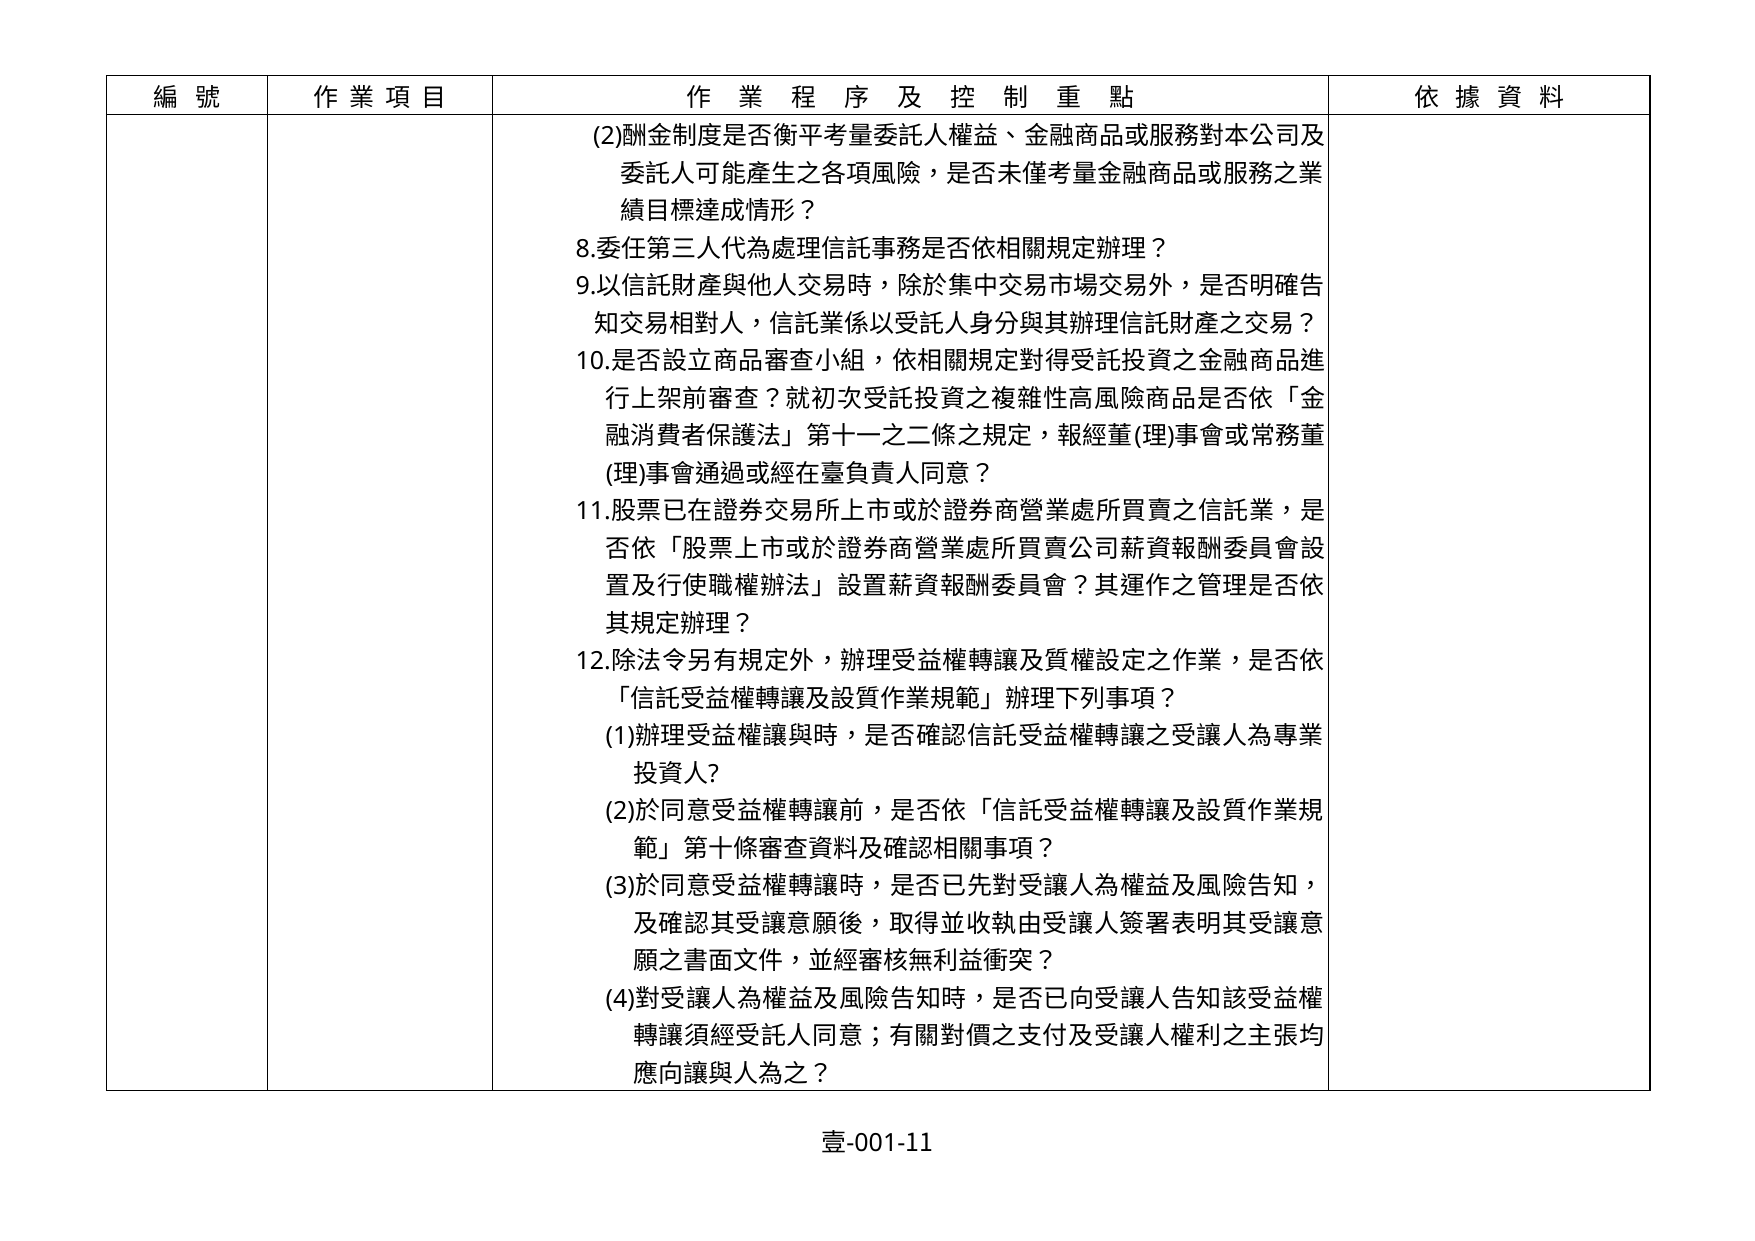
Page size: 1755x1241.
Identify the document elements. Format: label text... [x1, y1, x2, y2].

table_header 依 據 資 料 [1329, 76, 1649, 113]
table_cell (2)酬金制度是否衡平考量委託人權益、金融商品或服務對本公司及委託人可能產生之各項風險，是否未僅考量金融商品或服務之業績目標達成情形？ 8.委任第三人代為處理信託事務是否依相關規定辦理？ 9.以信託財產與他人交易時，除於集中交易市場交易外，是否明確告知交易相對人，信託業係以受託人身分與其辦理信託財產之交易？ 10.是否設立商品審查小組，依相關規定對得受託投資之金融商品進行上架前審查？就初次受託投資之複雜性高風險商品是否依「金融消費者保護法」第十一之二條之規定，報經董(理)事會或常務董(理)事會通過或經在臺負責人同意？ 11.股票已在證券交易所上市或於證券商營業處所買賣之信託業，是否依「股票上市或於證券商營業處所買賣公司薪資報酬委員會設置及行使職權辦法」設置薪資報酬委員會？其運作之管理是否依其規定辦理？ 12.除法令另有規定外，辦理受益權轉讓及質權設定之作業，是否依「信託受益權轉讓及設質作業規範」辦理下列事項？ (1)辦理受益權讓與時，是否確認信託受益權轉讓之受讓人為專業投資人? (2)於同意受益權轉讓前，是否依「信託受益權轉讓及設質作業規範」第十條審查資料及確認相關事項？ (3)於同意受益權轉讓時，是否已先對受讓人為權益及風險告知，及確認其受讓意願後，取得並收執由受讓人簽署表明其受讓意願之書面文件，並經審核無利益衝突？ (4)對受讓人為權益及風險告知時，是否已向受讓人告知該受益權轉讓須經受託人同意；有關對價之支付及受讓人權利之主張均應向讓與人為之？ [493, 115, 1328, 1089]
table_header [184, 0, 217, 17]
table_cell [1329, 115, 1649, 1089]
table_cell [268, 115, 492, 1089]
table_header 編 號 [107, 76, 267, 113]
table_header 作 業 程 序 及 控 制 重 點 [493, 76, 1328, 113]
table_header 作 業 項 目 [268, 76, 492, 113]
table_cell [107, 115, 267, 1089]
